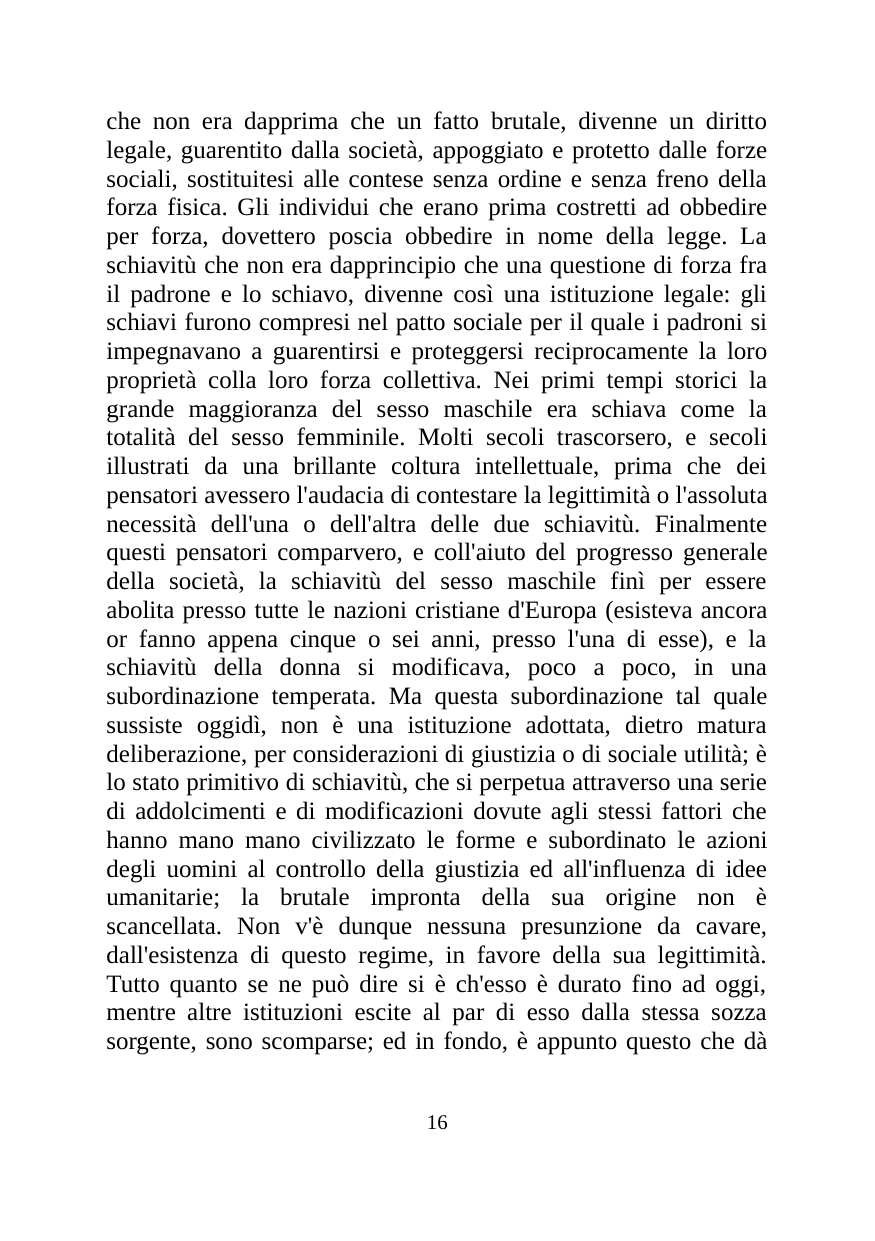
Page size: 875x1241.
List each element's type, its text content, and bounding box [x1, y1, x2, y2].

text che non era dapprima che un fatto brutale, divenne un diritto legale, guarentito dalla società, appoggiato e protetto dalle forze sociali, sostituitesi alle contese senza ordine e senza freno della forza fisica. Gli individui che erano prima costretti ad obbedire per forza, dovettero poscia obbedire in nome della legge. La schiavitù che non era dapprincipio che una questione di forza fra il padrone e lo schiavo, divenne così una istituzione legale: gli schiavi furono compresi nel patto sociale per il quale i padroni si impegnavano a guarentirsi e proteggersi reciprocamente la loro proprietà colla loro forza collettiva. Nei primi tempi storici la grande maggioranza del sesso maschile era schiava come la totalità del sesso femminile. Molti secoli trascorsero, e secoli illustrati da una brillante coltura intellettuale, prima che dei pensatori avessero l'audacia di contestare la legittimità o l'assoluta necessità dell'una o dell'altra delle due schiavitù. Finalmente questi pensatori comparvero, e coll'aiuto del progresso generale della società, la schiavitù del sesso maschile finì per essere abolita presso tutte le nazioni cristiane d'Europa (esisteva ancora or fanno appena cinque o sei anni, presso l'una di esse), e la schiavitù della donna si modificava, poco a poco, in una subordinazione temperata. Ma questa subordinazione tal quale sussiste oggidì, non è una istituzione adottata, dietro matura deliberazione, per considerazioni di giustizia o di sociale utilità; è lo stato primitivo di schiavitù, che si perpetua attraverso una serie di addolcimenti e di modificazioni dovute agli stessi fattori che hanno mano mano civilizzato le forme e subordinato le azioni degli uomini al controllo della giustizia ed all'influenza di idee umanitarie; la brutale impronta della sua origine non è scancellata. Non v'è dunque nessuna presunzione da cavare, dall'esistenza di questo regime, in favore della sua legittimità. Tutto quanto se ne può dire si è ch'esso è durato fino ad oggi, mentre altre istituzioni escite al par di esso dalla stessa sozza sorgente, sono scomparse; ed in fondo, è appunto questo che dà [106, 106, 768, 1055]
